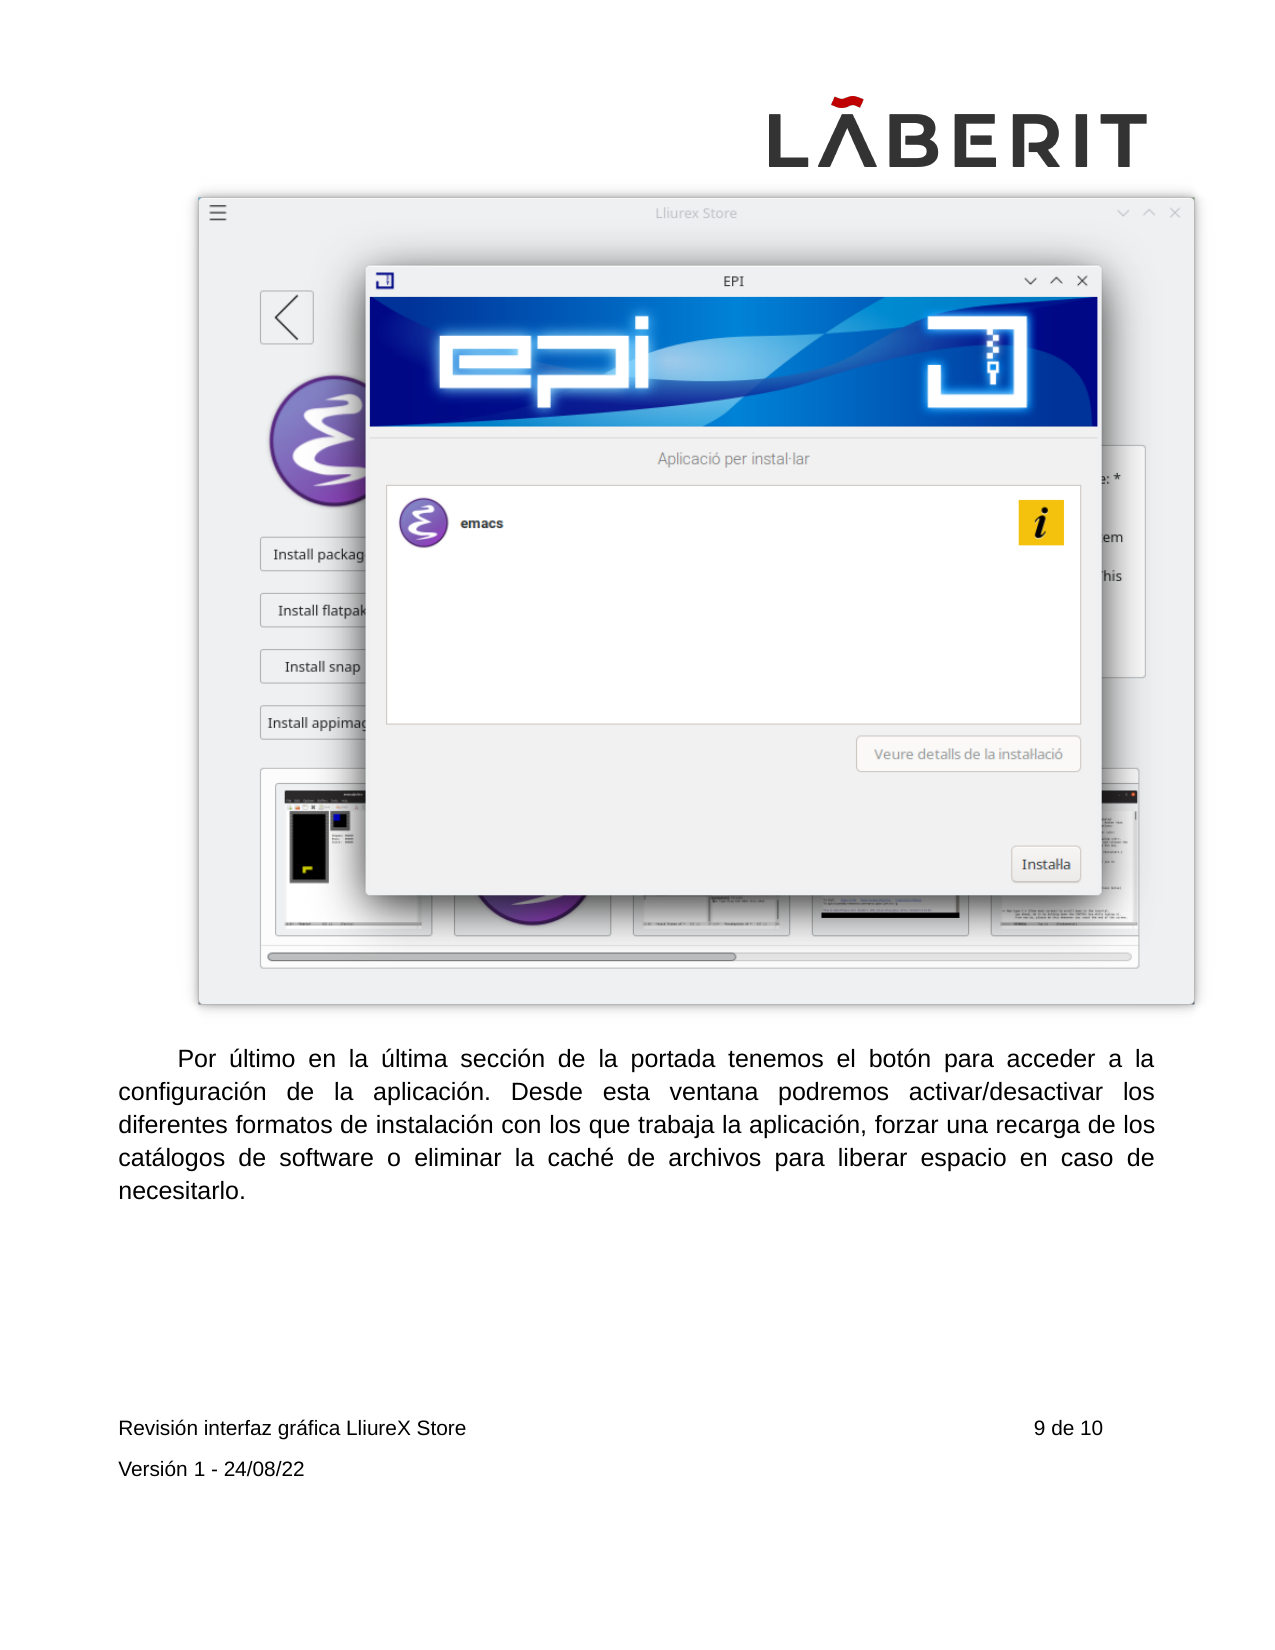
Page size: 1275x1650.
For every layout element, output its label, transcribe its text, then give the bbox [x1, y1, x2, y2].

text Por último en la última sección de la portada tenemos el botón para acceder a la configuración de la aplicación. Desde esta ventana podremos activar/desactivar los diferentes formatos de instalación con los que trabaja la aplicación, forzar una recarga de los catálogos de software o eliminar la caché de archivos para liberar espacio en caso de necesitarlo. [118, 1044, 1157, 1205]
picture [769, 96, 1147, 167]
picture [177, 177, 1216, 1026]
